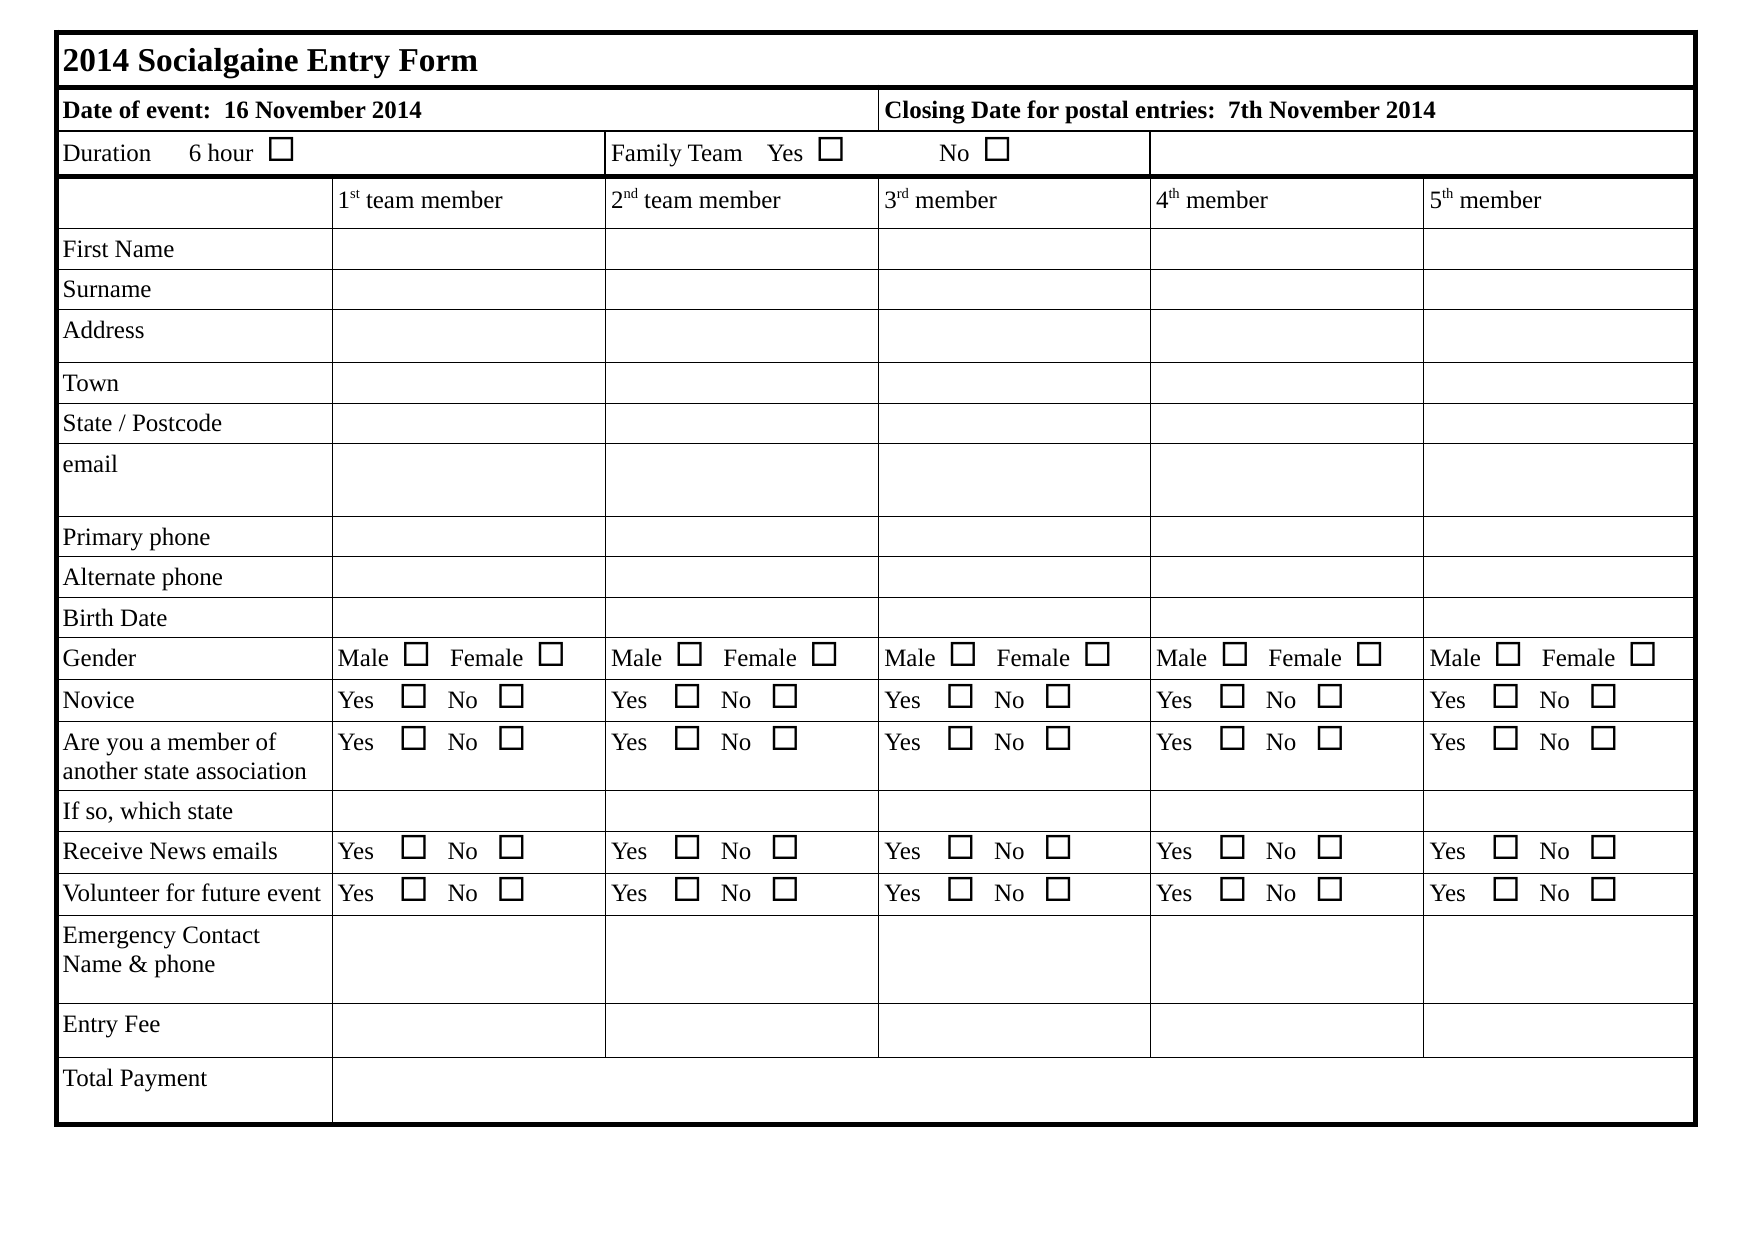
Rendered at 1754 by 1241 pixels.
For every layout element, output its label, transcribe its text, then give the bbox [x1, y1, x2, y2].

table_cell Male  Female  [606, 638, 878, 679]
table_cell Yes  No  [879, 832, 1150, 873]
table_cell First Name [59, 229, 332, 269]
table_cell Yes  No  [1151, 832, 1423, 873]
table_cell [1151, 404, 1423, 443]
table_cell Yes  No  [606, 832, 878, 873]
table_cell [1151, 598, 1423, 637]
table_cell [1151, 132, 1693, 174]
table_cell [333, 916, 605, 1003]
table_cell Yes  No  [333, 874, 605, 915]
table_cell Surname [59, 270, 332, 309]
table_cell [1424, 598, 1693, 637]
table_cell Male  Female  [879, 638, 1150, 679]
table_cell [879, 229, 1150, 269]
table_cell [1151, 229, 1423, 269]
table_cell Yes  No  [1424, 874, 1693, 915]
table_cell [1151, 916, 1423, 1003]
table_cell [333, 517, 605, 556]
table_cell [879, 517, 1150, 556]
table_header 2014 Socialgaine Entry Form [59, 35, 1693, 84]
table_cell [1151, 310, 1423, 362]
table_cell [1424, 310, 1693, 362]
table_cell email [59, 444, 332, 516]
table_cell Yes  No  [333, 680, 605, 721]
table_cell [333, 1058, 1693, 1122]
table_cell 3rd member [879, 179, 1150, 228]
table_cell [1151, 363, 1423, 403]
table_cell Closing Date for postal entries: 7th November 2014 [879, 90, 1693, 130]
table_cell Novice [59, 680, 332, 721]
table_cell 4th member [1151, 179, 1423, 228]
table_cell [333, 404, 605, 443]
table_cell [879, 270, 1150, 309]
table_cell [1424, 1004, 1693, 1057]
table_cell [59, 179, 332, 228]
table_cell Emergency Contact Name & phone [59, 916, 332, 1003]
table_cell [333, 310, 605, 362]
table_cell Gender [59, 638, 332, 679]
table_cell [606, 404, 878, 443]
table_cell Birth Date [59, 598, 332, 637]
table_cell [1424, 791, 1693, 831]
table_cell Date of event: 16 November 2014 [59, 90, 878, 130]
table_cell [1151, 557, 1423, 597]
table_cell [606, 598, 878, 637]
table_cell Yes  No  [1424, 832, 1693, 873]
table_cell [606, 557, 878, 597]
table_cell Address [59, 310, 332, 362]
table_cell [879, 916, 1150, 1003]
table_cell [1151, 270, 1423, 309]
table_cell Town [59, 363, 332, 403]
table_cell [333, 557, 605, 597]
table_cell [879, 363, 1150, 403]
table_cell [879, 598, 1150, 637]
table_cell Yes  No  [1151, 874, 1423, 915]
table_cell Entry Fee [59, 1004, 332, 1057]
table_cell [606, 310, 878, 362]
table_cell Male  Female  [1151, 638, 1423, 679]
table_cell [606, 444, 878, 516]
table_cell Yes  No  [879, 722, 1150, 790]
table_cell 1st team member [333, 179, 605, 228]
table_cell Yes  No  [606, 874, 878, 915]
table_cell [1424, 517, 1693, 556]
table_cell [333, 444, 605, 516]
table_cell [606, 270, 878, 309]
table_cell Yes  No  [333, 722, 605, 790]
table_cell [1151, 791, 1423, 831]
table_cell Duration 6 hour  [59, 132, 604, 174]
table_cell Yes  No  [333, 832, 605, 873]
table_cell [1424, 270, 1693, 309]
table_cell If so, which state [59, 791, 332, 831]
table_cell [606, 916, 878, 1003]
table_cell [606, 1004, 878, 1057]
table_cell [1424, 363, 1693, 403]
table_cell 5th member [1424, 179, 1693, 228]
table_cell [879, 404, 1150, 443]
table_cell Yes  No  [1424, 722, 1693, 790]
table_cell Total Payment [59, 1058, 332, 1122]
table_cell [333, 229, 605, 269]
table_cell [879, 444, 1150, 516]
table_cell Yes  No  [606, 722, 878, 790]
table_cell Yes  No  [879, 680, 1150, 721]
table_cell [333, 598, 605, 637]
table_cell [1151, 444, 1423, 516]
table_cell [606, 229, 878, 269]
table_cell [333, 791, 605, 831]
table_cell [1424, 557, 1693, 597]
table_cell [333, 270, 605, 309]
table_cell [606, 517, 878, 556]
table_cell [879, 310, 1150, 362]
table_cell Male  Female  [333, 638, 605, 679]
table_cell Primary phone [59, 517, 332, 556]
table_cell Yes  No  [606, 680, 878, 721]
table_cell Receive News emails [59, 832, 332, 873]
table_cell [1424, 404, 1693, 443]
table_cell State / Postcode [59, 404, 332, 443]
table_cell Family Team Yes  No  [606, 132, 1149, 174]
table_cell Yes  No  [879, 874, 1150, 915]
table_cell [606, 791, 878, 831]
table_cell Volunteer for future event [59, 874, 332, 915]
table_cell [879, 791, 1150, 831]
table_cell Alternate phone [59, 557, 332, 597]
table_cell [879, 557, 1150, 597]
table_cell [606, 363, 878, 403]
table_cell [1151, 1004, 1423, 1057]
table_cell [1424, 444, 1693, 516]
table_cell [333, 1004, 605, 1057]
table_cell 2nd team member [606, 179, 878, 228]
table_cell Male  Female  [1424, 638, 1693, 679]
table_cell Yes  No  [1151, 680, 1423, 721]
table_cell [1424, 229, 1693, 269]
table_cell [333, 363, 605, 403]
table_cell Yes  No  [1424, 680, 1693, 721]
table_cell [879, 1004, 1150, 1057]
table_cell Are you a member of another state association [59, 722, 332, 790]
table_cell [1151, 517, 1423, 556]
table_cell [1424, 916, 1693, 1003]
table_cell Yes  No  [1151, 722, 1423, 790]
